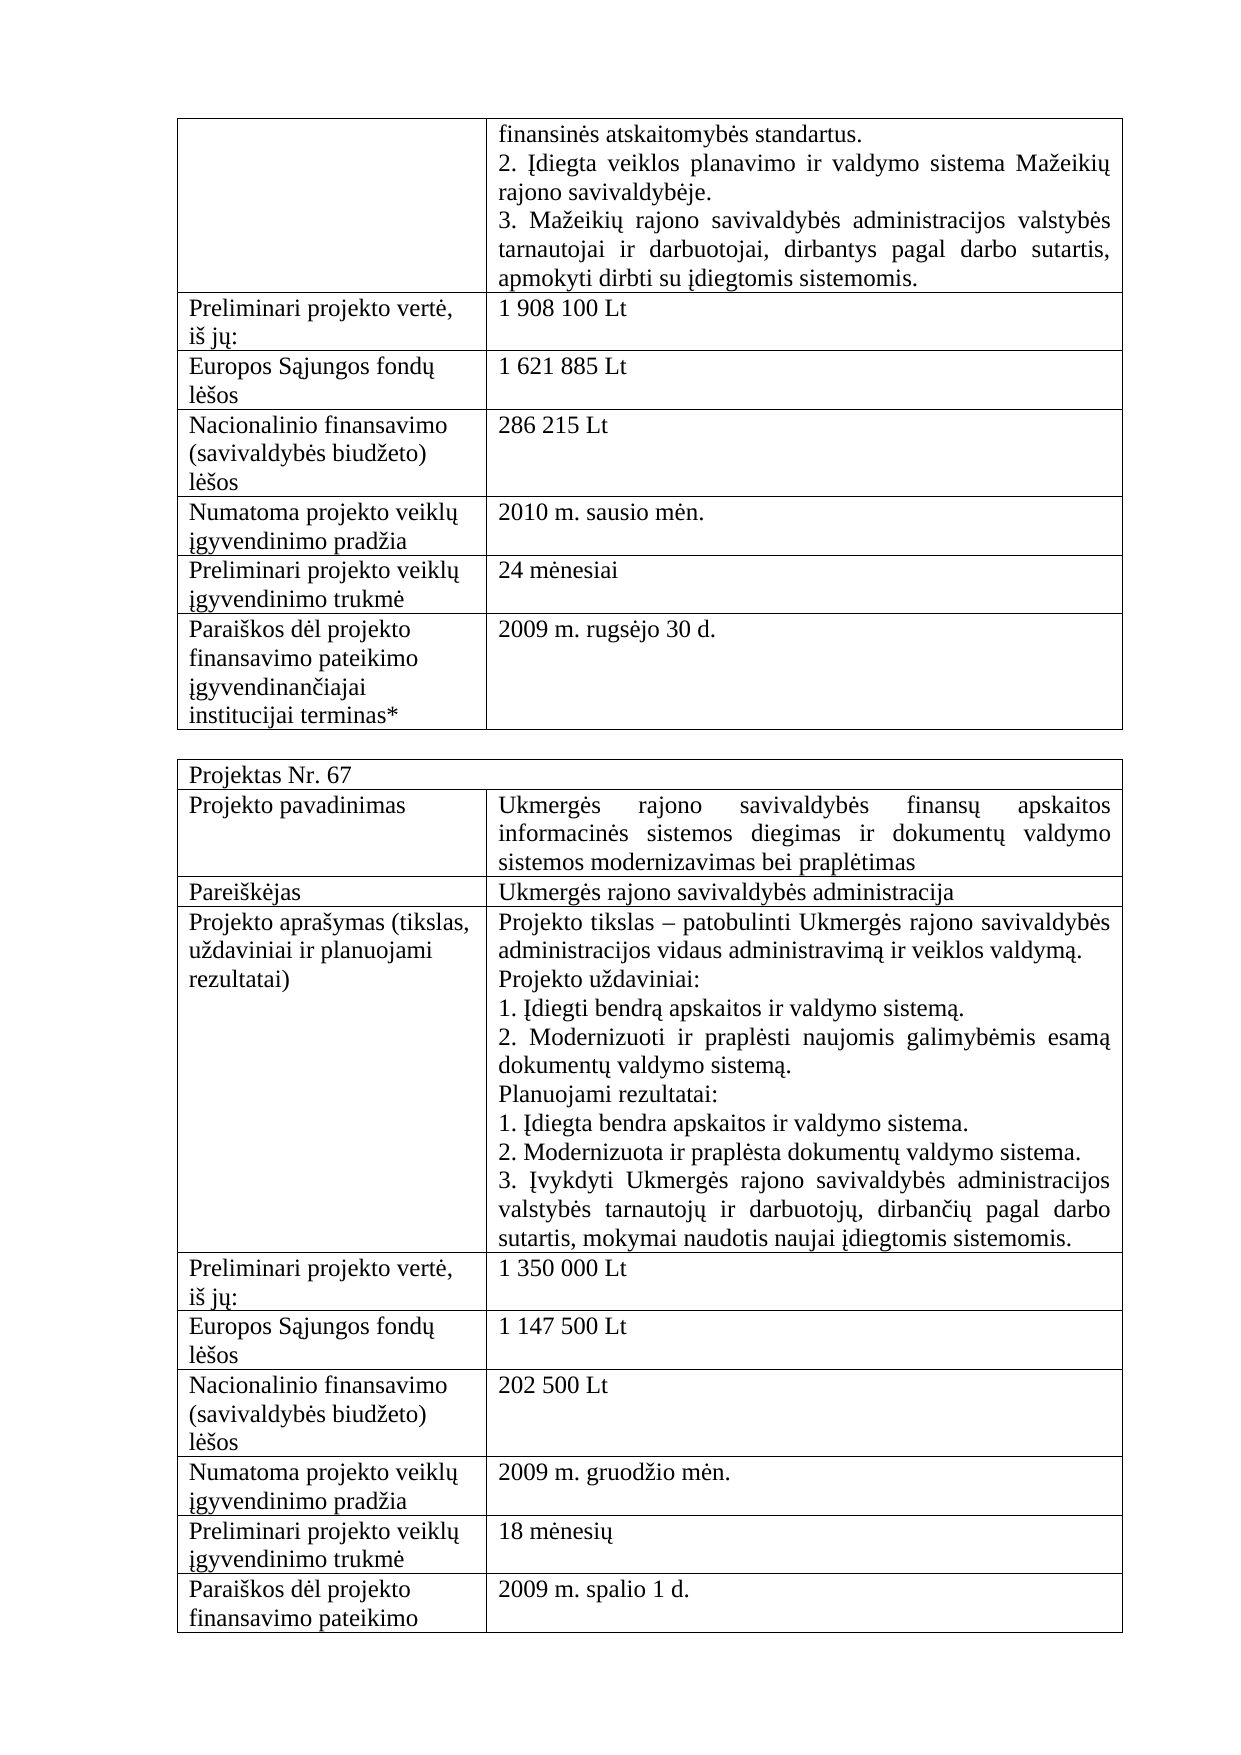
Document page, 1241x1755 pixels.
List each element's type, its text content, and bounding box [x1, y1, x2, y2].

table_cell Projekto tikslas – patobulinti Ukmergės rajono savivaldybės administracijos vidaus administravimą ir veiklos valdymą. Projekto uždaviniai: 1. Įdiegti bendrą apskaitos ir valdymo sistemą. 2. Modernizuoti ir praplėsti naujomis galimybėmis esamą dokumentų valdymo sistemą. Planuojami rezultatai: 1. Įdiegta bendra apskaitos ir valdymo sistema. 2. Modernizuota ir praplėsta dokumentų valdymo sistema. 3. Įvykdyti Ukmergės rajono savivaldybės administracijos valstybės tarnautojų ir darbuotojų, dirbančių pagal darbo sutartis, mokymai naudotis naujai įdiegtomis sistemomis. [487, 907, 1122, 1252]
table_cell finansinės atskaitomybės standartus. 2. Įdiegta veiklos planavimo ir valdymo sistema Mažeikių rajono savivaldybėje. 3. Mažeikių rajono savivaldybės administracijos valstybės tarnautojai ir darbuotojai, dirbantys pagal darbo sutartis, apmokyti dirbti su įdiegtomis sistemomis. [487, 119, 1122, 292]
table_cell Projekto aprašymas (tikslas, uždaviniai ir planuojami rezultatai) [178, 907, 486, 1252]
table_cell 1 147 500 Lt [487, 1311, 1122, 1369]
table_cell Numatoma projekto veiklų įgyvendinimo pradžia [178, 497, 486, 554]
table_cell Europos Sąjungos fondų lėšos [178, 351, 486, 409]
table_cell Nacionalinio finansavimo (savivaldybės biudžeto) lėšos [178, 1370, 486, 1456]
table_header Projektas Nr. 67 [178, 760, 1122, 789]
table_cell 1 621 885 Lt [487, 351, 1122, 409]
table_cell Ukmergės rajono savivaldybės administracija [487, 877, 1122, 906]
table_cell Projekto pavadinimas [178, 790, 486, 876]
table_cell Numatoma projekto veiklų įgyvendinimo pradžia [178, 1457, 486, 1515]
table_cell Paraiškos dėl projekto finansavimo pateikimo [178, 1574, 486, 1632]
table_cell 2010 m. sausio mėn. [487, 497, 1122, 554]
table_cell Preliminari projekto veiklų įgyvendinimo trukmė [178, 556, 486, 613]
table_cell Pareiškėjas [178, 877, 486, 906]
table_cell 2009 m. spalio 1 d. [487, 1574, 1122, 1632]
table_cell 18 mėnesių [487, 1516, 1122, 1573]
table_cell Ukmergės rajono savivaldybės finansų apskaitos informacinės sistemos diegimas ir dokumentų valdymo sistemos modernizavimas bei praplėtimas [487, 790, 1122, 876]
table_cell 1 350 000 Lt [487, 1253, 1122, 1310]
table_cell Preliminari projekto vertė, iš jų: [178, 293, 486, 350]
table_cell Preliminari projekto veiklų įgyvendinimo trukmė [178, 1516, 486, 1573]
table_cell Nacionalinio finansavimo (savivaldybės biudžeto) lėšos [178, 410, 486, 496]
table_cell 2009 m. gruodžio mėn. [487, 1457, 1122, 1515]
table_cell 202 500 Lt [487, 1370, 1122, 1456]
table_cell [178, 119, 486, 292]
table_cell 24 mėnesiai [487, 556, 1122, 613]
table_cell Paraiškos dėl projekto finansavimo pateikimo įgyvendinančiajai institucijai terminas* [178, 614, 486, 729]
table_cell 1 908 100 Lt [487, 293, 1122, 350]
table_cell 2009 m. rugsėjo 30 d. [487, 614, 1122, 729]
table_cell Preliminari projekto vertė, iš jų: [178, 1253, 486, 1310]
table_cell Europos Sąjungos fondų lėšos [178, 1311, 486, 1369]
table_cell 286 215 Lt [487, 410, 1122, 496]
